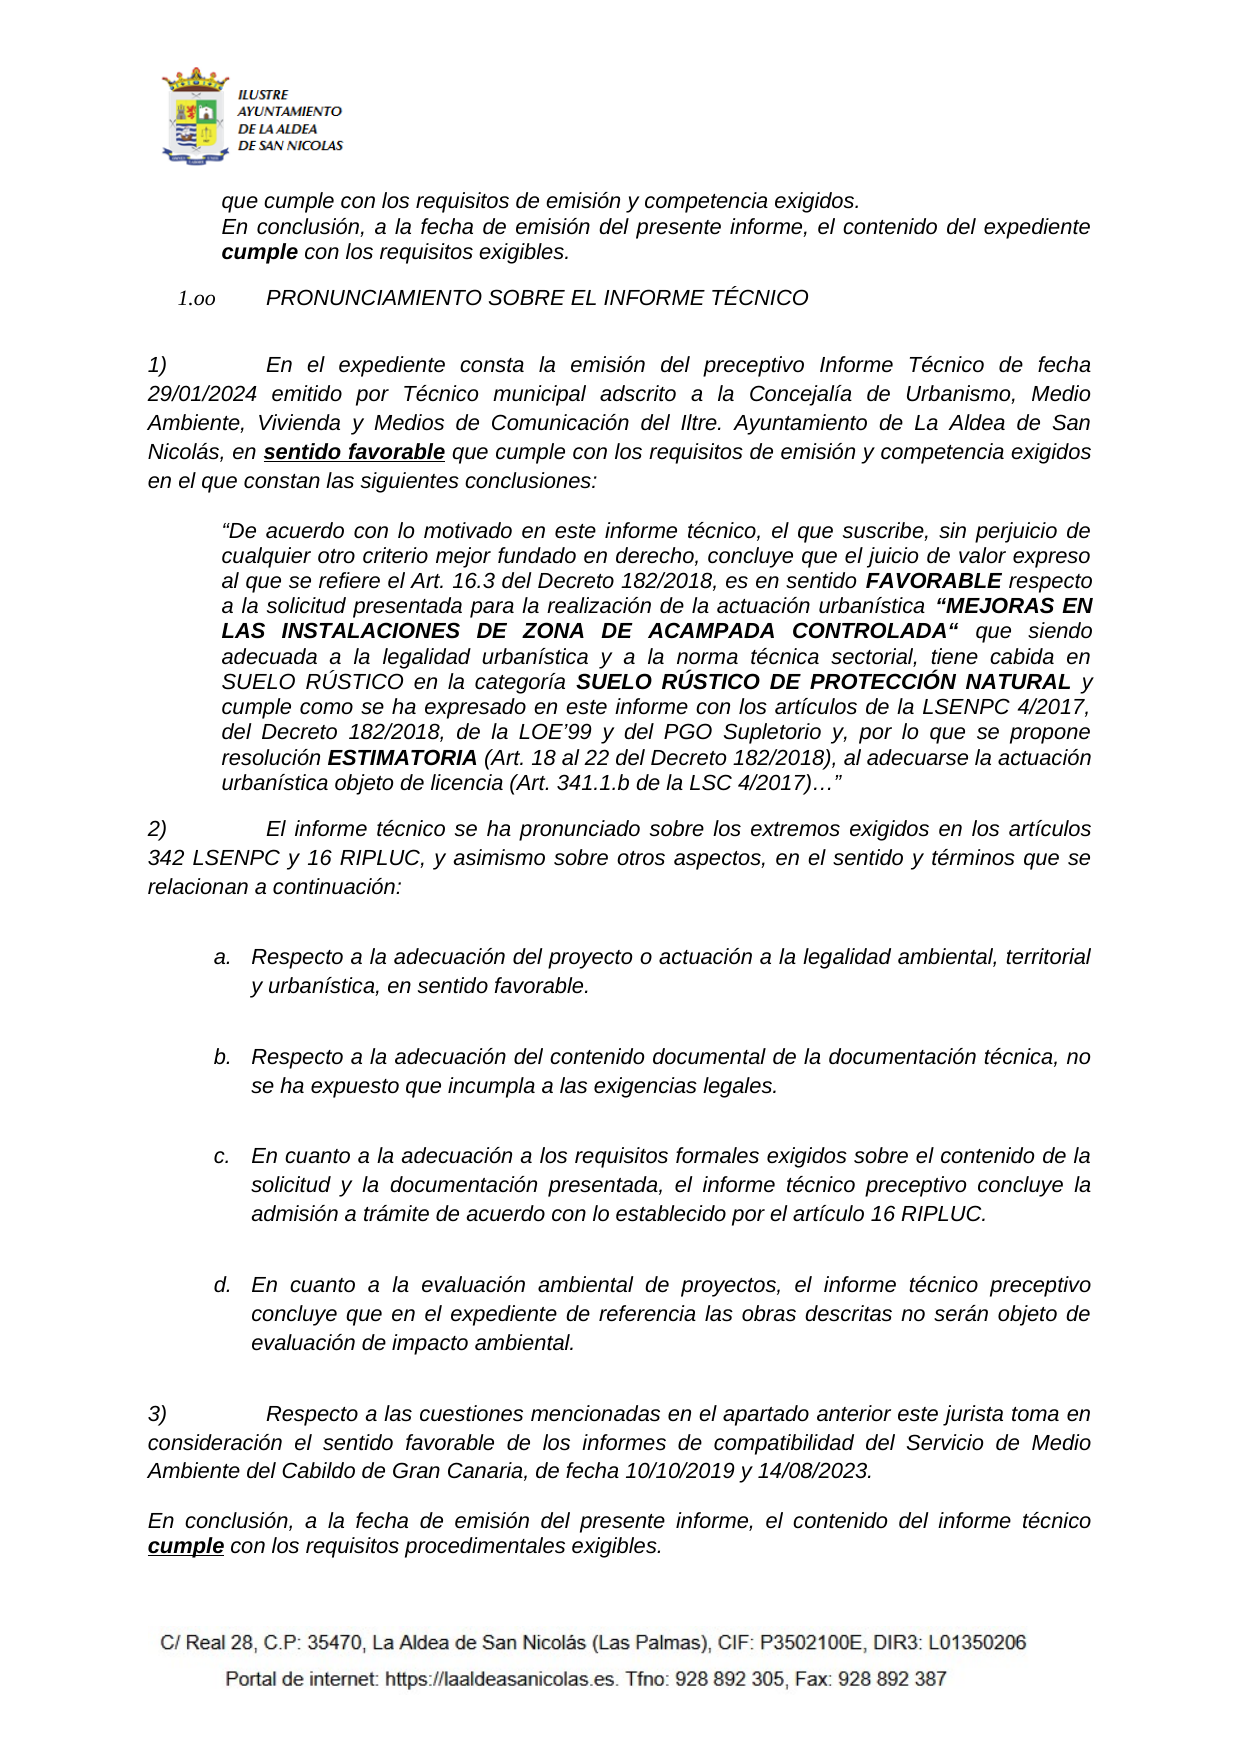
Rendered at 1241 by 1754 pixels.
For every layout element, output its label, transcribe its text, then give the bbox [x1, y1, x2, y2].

list En el expediente consta la emisión del preceptivo Informe Técnico de fecha 29/01/2024 emitido por Técnico municipal adscrito a la Concejalía de Urbanismo, Medio Ambiente, Vivienda y Medios de Comunicación del Iltre. Ayuntamiento de La Aldea de San Nicolás, en sentido favorable que cumple con los requisitos de emisión y competencia exigidos en el que constan las siguientes conclusiones: [148, 352, 1093, 493]
picture [148, 1626, 1034, 1695]
list Respecto a la adecuación del contenido documental de la documentación técnica, no se ha expuesto que incumpla a las exigencias legales. [213, 1044, 1093, 1098]
list En cuanto a la evaluación ambiental de proyectos, el informe técnico preceptivo concluye que en el expediente de referencia las obras descritas no serán objeto de evaluación de impacto ambiental. [213, 1272, 1093, 1355]
subtitle PRONUNCIAMIENTO SOBRE EL INFORME TÉCNICO [177, 285, 1093, 310]
text que cumple con los requisitos de emisión y competencia exigidos. [221, 188, 1093, 214]
list Respecto a las cuestiones mencionadas en el apartado anterior este jurista toma en consideración el sentido favorable de los informes de compatibilidad del Servicio de Medio Ambiente del Cabildo de Gran Canaria, de fecha 10/10/2019 y 14/08/2023. [148, 1400, 1093, 1483]
list Respecto a la adecuación del proyecto o actuación a la legalidad ambiental, territorial y urbanística, en sentido favorable. [213, 944, 1093, 998]
list El informe técnico se ha pronunciado sobre los extremos exigidos en los artículos 342 LSENPC y 16 RIPLUC, y asimismo sobre otros aspectos, en el sentido y términos que se relacionan a continuación: [148, 816, 1093, 899]
picture [148, 59, 359, 173]
text “De acuerdo con lo motivado en este informe técnico, el que suscribe, sin perjuicio de cualquier otro criterio mejor fundado en derecho, concluye que el juicio de valor expreso al que se refiere el Art. 16.3 del Decreto 182/2018, es en sentido FAVORABLE respecto a la solicitud presentada para la realización de la actuación urbanística “MEJORAS EN LAS INSTALACIONES DE ZONA DE ACAMPADA CONTROLADA“ que siendo adecuada a la legalidad urbanística y a la norma técnica sectorial, tiene cabida en SUELO RÚSTICO en la categoría SUELO RÚSTICO DE PROTECCIÓN NATURAL y cumple como se ha expresado en este informe con los artículos de la LSENPC 4/2017, del Decreto 182/2018, de la LOE’99 y del PGO Supletorio y, por lo que se propone resolución ESTIMATORIA (Art. 18 al 22 del Decreto 182/2018), al adecuarse la actuación urbanística objeto de licencia (Art. 341.1.b de la LSC 4/2017)…” [221, 517, 1093, 795]
text En conclusión, a la fecha de emisión del presente informe, el contenido del expediente cumple con los requisitos exigibles. [221, 214, 1093, 264]
list En cuanto a la adecuación a los requisitos formales exigidos sobre el contenido de la solicitud y la documentación presentada, el informe técnico preceptivo concluye la admisión a trámite de acuerdo con lo establecido por el artículo 16 RIPLUC. [213, 1143, 1093, 1226]
text En conclusión, a la fecha de emisión del presente informe, el contenido del informe técnico cumple con los requisitos procedimentales exigibles. [148, 1508, 1093, 1558]
